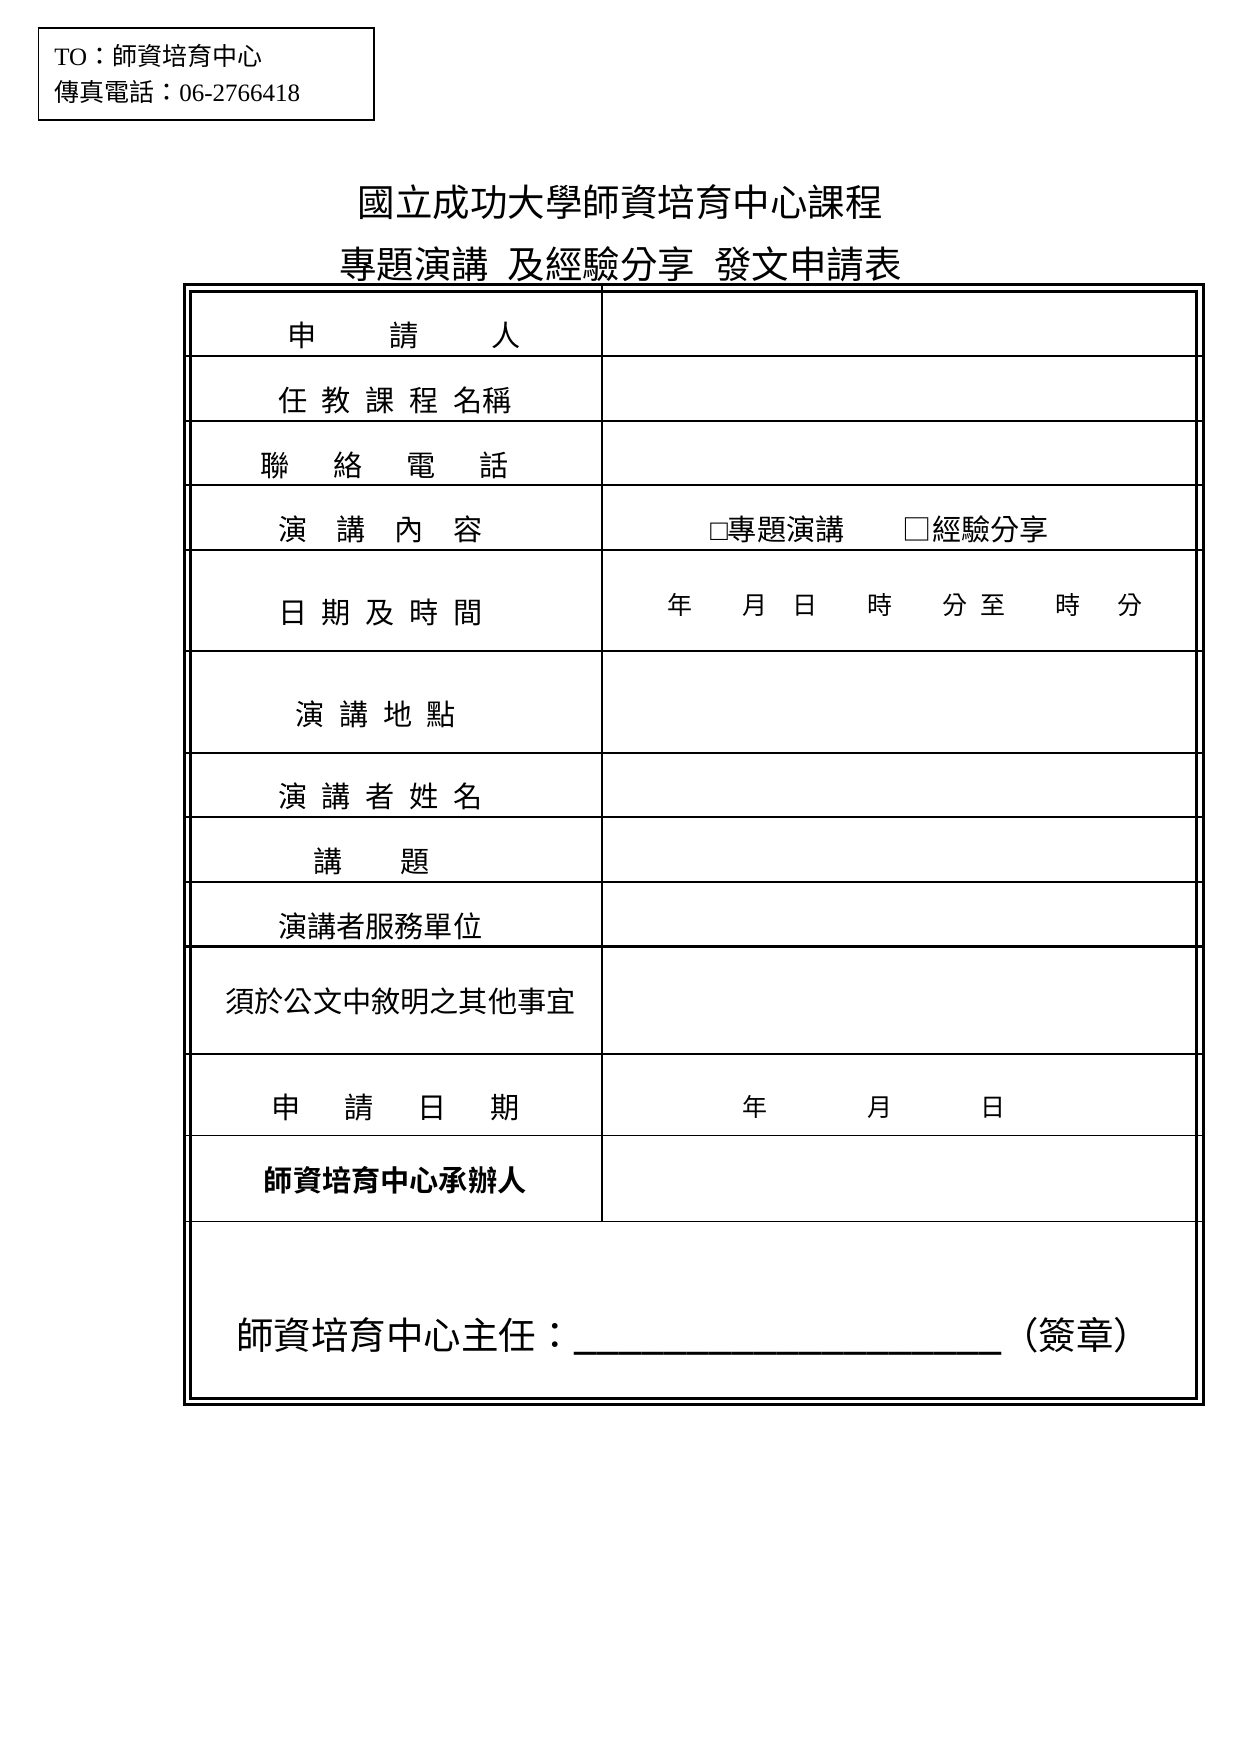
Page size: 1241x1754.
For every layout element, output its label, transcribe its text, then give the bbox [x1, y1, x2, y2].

table_cell 演講者服務單位 [192, 883, 601, 945]
text 傳真電話：06-2766418 [54, 72, 358, 108]
table_cell 聯 絡 電 話 [192, 422, 601, 484]
table_cell 任 教 課 程 名稱 [192, 357, 601, 420]
table_cell 年 月 日 時 分 至 時 分 [603, 551, 1195, 650]
table_cell [603, 357, 1195, 420]
text 專題演講 及經驗分享 發文申請表 [187, 221, 1053, 283]
text 國立成功大學師資培育中心課程 [187, 158, 1053, 221]
table_cell 年 月 日 [603, 1055, 1195, 1135]
table_cell [603, 948, 1195, 1052]
table_cell 須於公文中敘明之其他事宜 [192, 948, 601, 1052]
table_cell [603, 754, 1195, 816]
table_header 申 請 人 [188, 286, 601, 355]
table_cell 演 講 內 容 [192, 486, 601, 549]
table_cell [603, 652, 1195, 752]
table_cell 日 期 及 時 間 [192, 551, 601, 650]
table_cell [603, 1136, 1195, 1221]
table_cell 演 講 者 姓 名 [192, 754, 601, 816]
table_cell 師資培育中心承辦人 [192, 1136, 601, 1221]
table_cell [603, 883, 1195, 945]
text TO：師資培育中心 [54, 36, 358, 72]
table_header [603, 293, 1195, 355]
table_cell [603, 422, 1195, 484]
table_cell 講 題 [192, 818, 601, 881]
table_cell 師資培育中心主任：___________________（簽章） [192, 1222, 1195, 1397]
text [39, 29, 373, 119]
table_cell [603, 818, 1195, 881]
table_cell 演 講 地 點 [192, 652, 601, 752]
table_cell □專題演講 □經驗分享 [603, 486, 1195, 549]
table_cell 申 請 日 期 [192, 1055, 601, 1135]
table_header [603, 286, 1200, 355]
